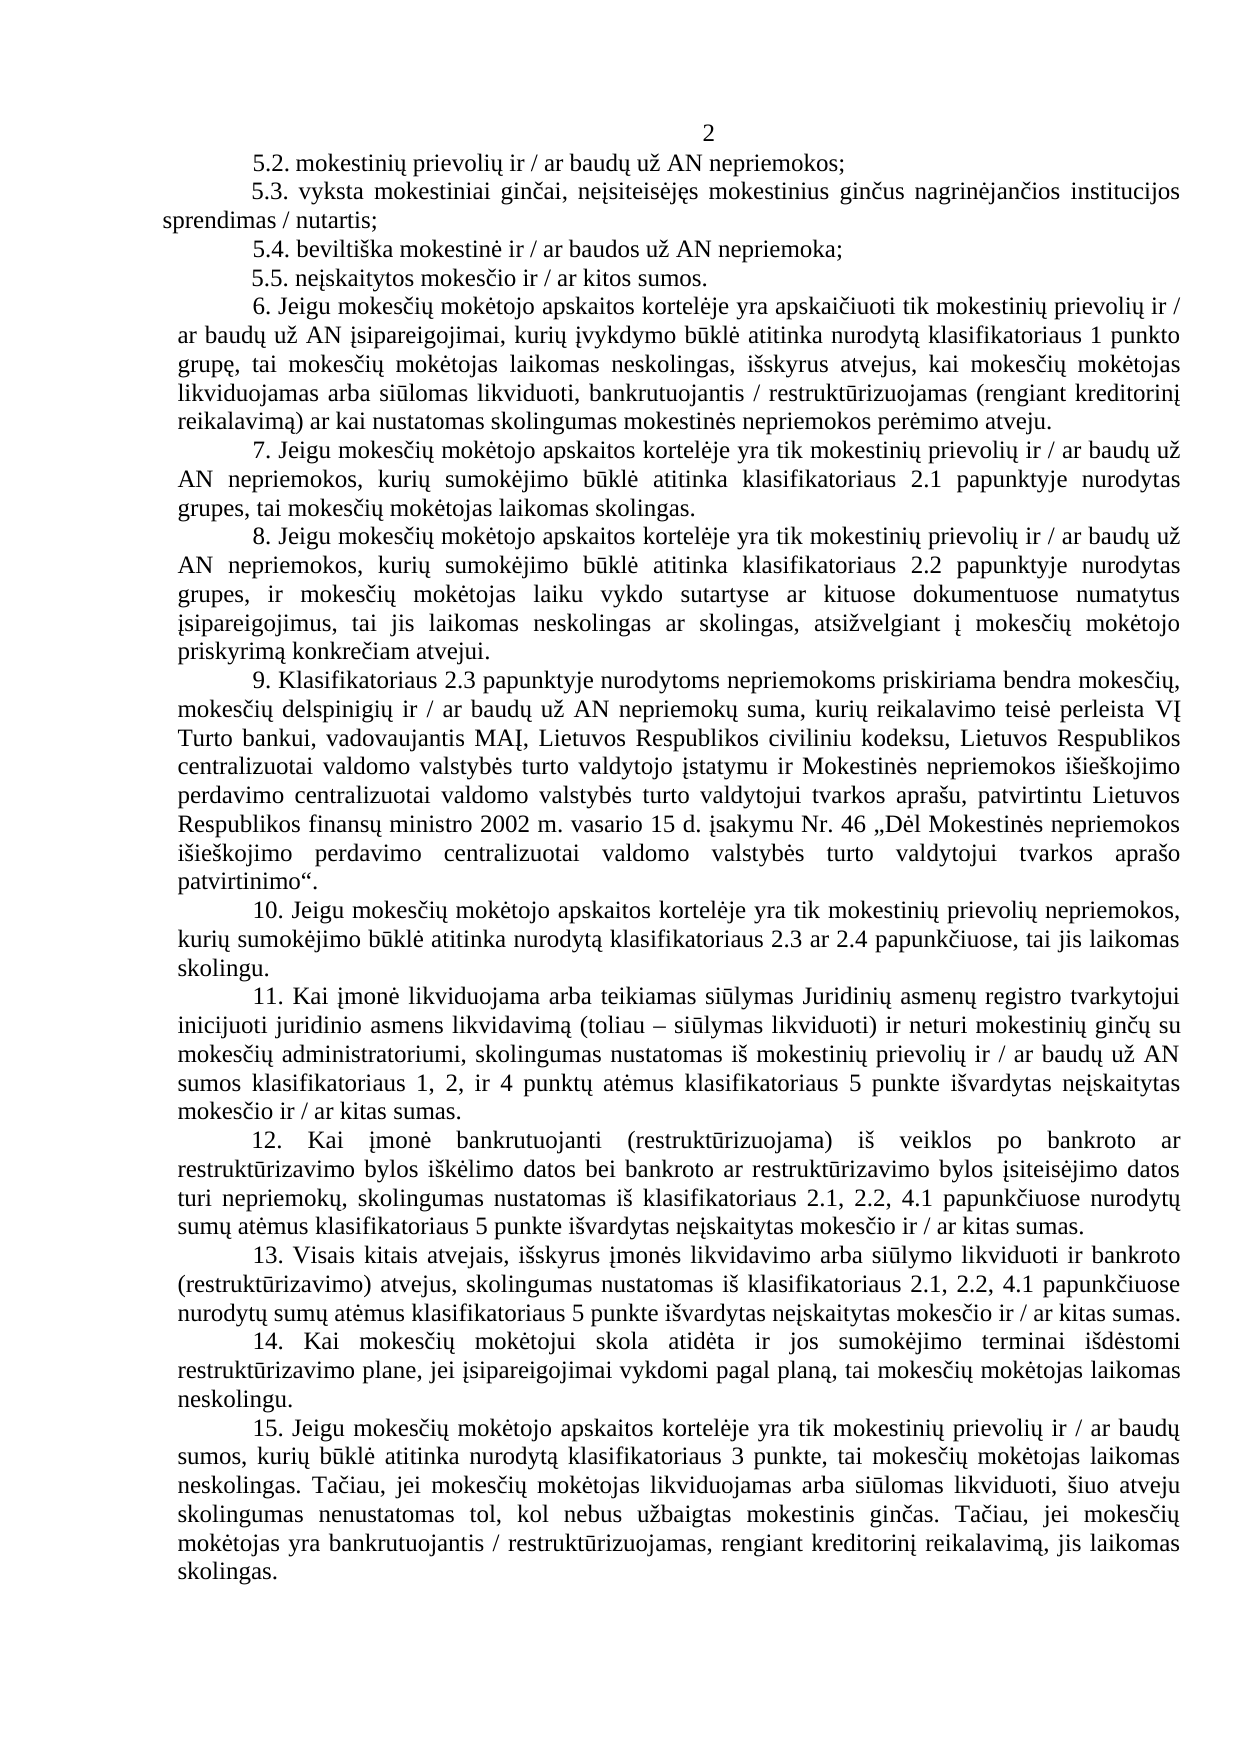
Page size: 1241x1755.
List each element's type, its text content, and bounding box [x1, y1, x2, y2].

text 9. Klasifikatoriaus 2.3 papunktyje nurodytoms nepriemokoms priskiriama bendra mokesčių, mokesčių delspinigių ir / ar baudų už AN nepriemokų suma, kurių reikalavimo teisė perleista VĮ Turto bankui, vadovaujantis MAĮ, Lietuvos Respublikos civiliniu kodeksu, Lietuvos Respublikos centralizuotai valdomo valstybės turto valdytojo įstatymu ir Mokestinės nepriemokos išieškojimo perdavimo centralizuotai valdomo valstybės turto valdytojui tvarkos aprašu, patvirtintu Lietuvos Respublikos finansų ministro 2002 m. vasario 15 d. įsakymu Nr. 46 „Dėl Mokestinės nepriemokos išieškojimo perdavimo centralizuotai valdomo valstybės turto valdytojui tvarkos aprašo patvirtinimo“. [177, 665, 1181, 895]
text 8. Jeigu mokesčių mokėtojo apskaitos kortelėje yra tik mokestinių prievolių ir / ar baudų už AN nepriemokos, kurių sumokėjimo būklė atitinka klasifikatoriaus 2.2 papunktyje nurodytas grupes, ir mokesčių mokėtojas laiku vykdo sutartyse ar kituose dokumentuose numatytus įsipareigojimus, tai jis laikomas neskolingas ar skolingas, atsižvelgiant į mokesčių mokėtojo priskyrimą konkrečiam atvejui. [177, 521, 1181, 665]
text 15. Jeigu mokesčių mokėtojo apskaitos kortelėje yra tik mokestinių prievolių ir / ar baudų sumos, kurių būklė atitinka nurodytą klasifikatoriaus 3 punkte, tai mokesčių mokėtojas laikomas neskolingas. Tačiau, jei mokesčių mokėtojas likviduojamas arba siūlomas likviduoti, šiuo atveju skolingumas nenustatomas tol, kol nebus užbaigtas mokestinis ginčas. Tačiau, jei mokesčių mokėtojas yra bankrutuojantis / restruktūrizuojamas, rengiant kreditorinį reikalavimą, jis laikomas skolingas. [177, 1413, 1181, 1585]
text 11. Kai įmonė likviduojama arba teikiamas siūlymas Juridinių asmenų registro tvarkytojui inicijuoti juridinio asmens likvidavimą (toliau – siūlymas likviduoti) ir neturi mokestinių ginčų su mokesčių administratoriumi, skolingumas nustatomas iš mokestinių prievolių ir / ar baudų už AN sumos klasifikatoriaus 1, 2, ir 4 punktų atėmus klasifikatoriaus 5 punkte išvardytas neįskaitytas mokesčio ir / ar kitas sumas. [177, 981, 1181, 1125]
text 5.4. beviltiška mokestinė ir / ar baudos už AN nepriemoka; [252, 234, 1181, 263]
text 14. Kai mokesčių mokėtojui skola atidėta ir jos sumokėjimo terminai išdėstomi restruktūrizavimo plane, jei įsipareigojimai vykdomi pagal planą, tai mokesčių mokėtojas laikomas neskolingu. [177, 1326, 1181, 1413]
text 10. Jeigu mokesčių mokėtojo apskaitos kortelėje yra tik mokestinių prievolių nepriemokos, kurių sumokėjimo būklė atitinka nurodytą klasifikatoriaus 2.3 ar 2.4 papunkčiuose, tai jis laikomas skolingu. [177, 895, 1181, 981]
text 5.3. vyksta mokestiniai ginčai, neįsiteisėjęs mokestinius ginčus nagrinėjančios institucijos sprendimas / nutartis; [162, 176, 1181, 234]
text 12. Kai įmonė bankrutuojanti (restruktūrizuojama) iš veiklos po bankroto ar restruktūrizavimo bylos iškėlimo datos bei bankroto ar restruktūrizavimo bylos įsiteisėjimo datos turi nepriemokų, skolingumas nustatomas iš klasifikatoriaus 2.1, 2.2, 4.1 papunkčiuose nurodytų sumų atėmus klasifikatoriaus 5 punkte išvardytas neįskaitytas mokesčio ir / ar kitas sumas. [177, 1125, 1181, 1240]
text 5.2. mokestinių prievolių ir / ar baudų už AN nepriemokos; [252, 148, 1181, 176]
text 13. Visais kitais atvejais, išskyrus įmonės likvidavimo arba siūlymo likviduoti ir bankroto (restruktūrizavimo) atvejus, skolingumas nustatomas iš klasifikatoriaus 2.1, 2.2, 4.1 papunkčiuose nurodytų sumų atėmus klasifikatoriaus 5 punkte išvardytas neįskaitytas mokesčio ir / ar kitas sumas. [177, 1240, 1181, 1326]
text 5.5. neįskaitytos mokesčio ir / ar kitos sumos. [251, 263, 1181, 291]
text 6. Jeigu mokesčių mokėtojo apskaitos kortelėje yra apskaičiuoti tik mokestinių prievolių ir / ar baudų už AN įsipareigojimai, kurių įvykdymo būklė atitinka nurodytą klasifikatoriaus 1 punkto grupę, tai mokesčių mokėtojas laikomas neskolingas, išskyrus atvejus, kai mokesčių mokėtojas likviduojamas arba siūlomas likviduoti, bankrutuojantis / restruktūrizuojamas (rengiant kreditorinį reikalavimą) ar kai nustatomas skolingumas mokestinės nepriemokos perėmimo atveju. [177, 291, 1181, 435]
text 7. Jeigu mokesčių mokėtojo apskaitos kortelėje yra tik mokestinių prievolių ir / ar baudų už AN nepriemokos, kurių sumokėjimo būklė atitinka klasifikatoriaus 2.1 papunktyje nurodytas grupes, tai mokesčių mokėtojas laikomas skolingas. [177, 435, 1181, 521]
